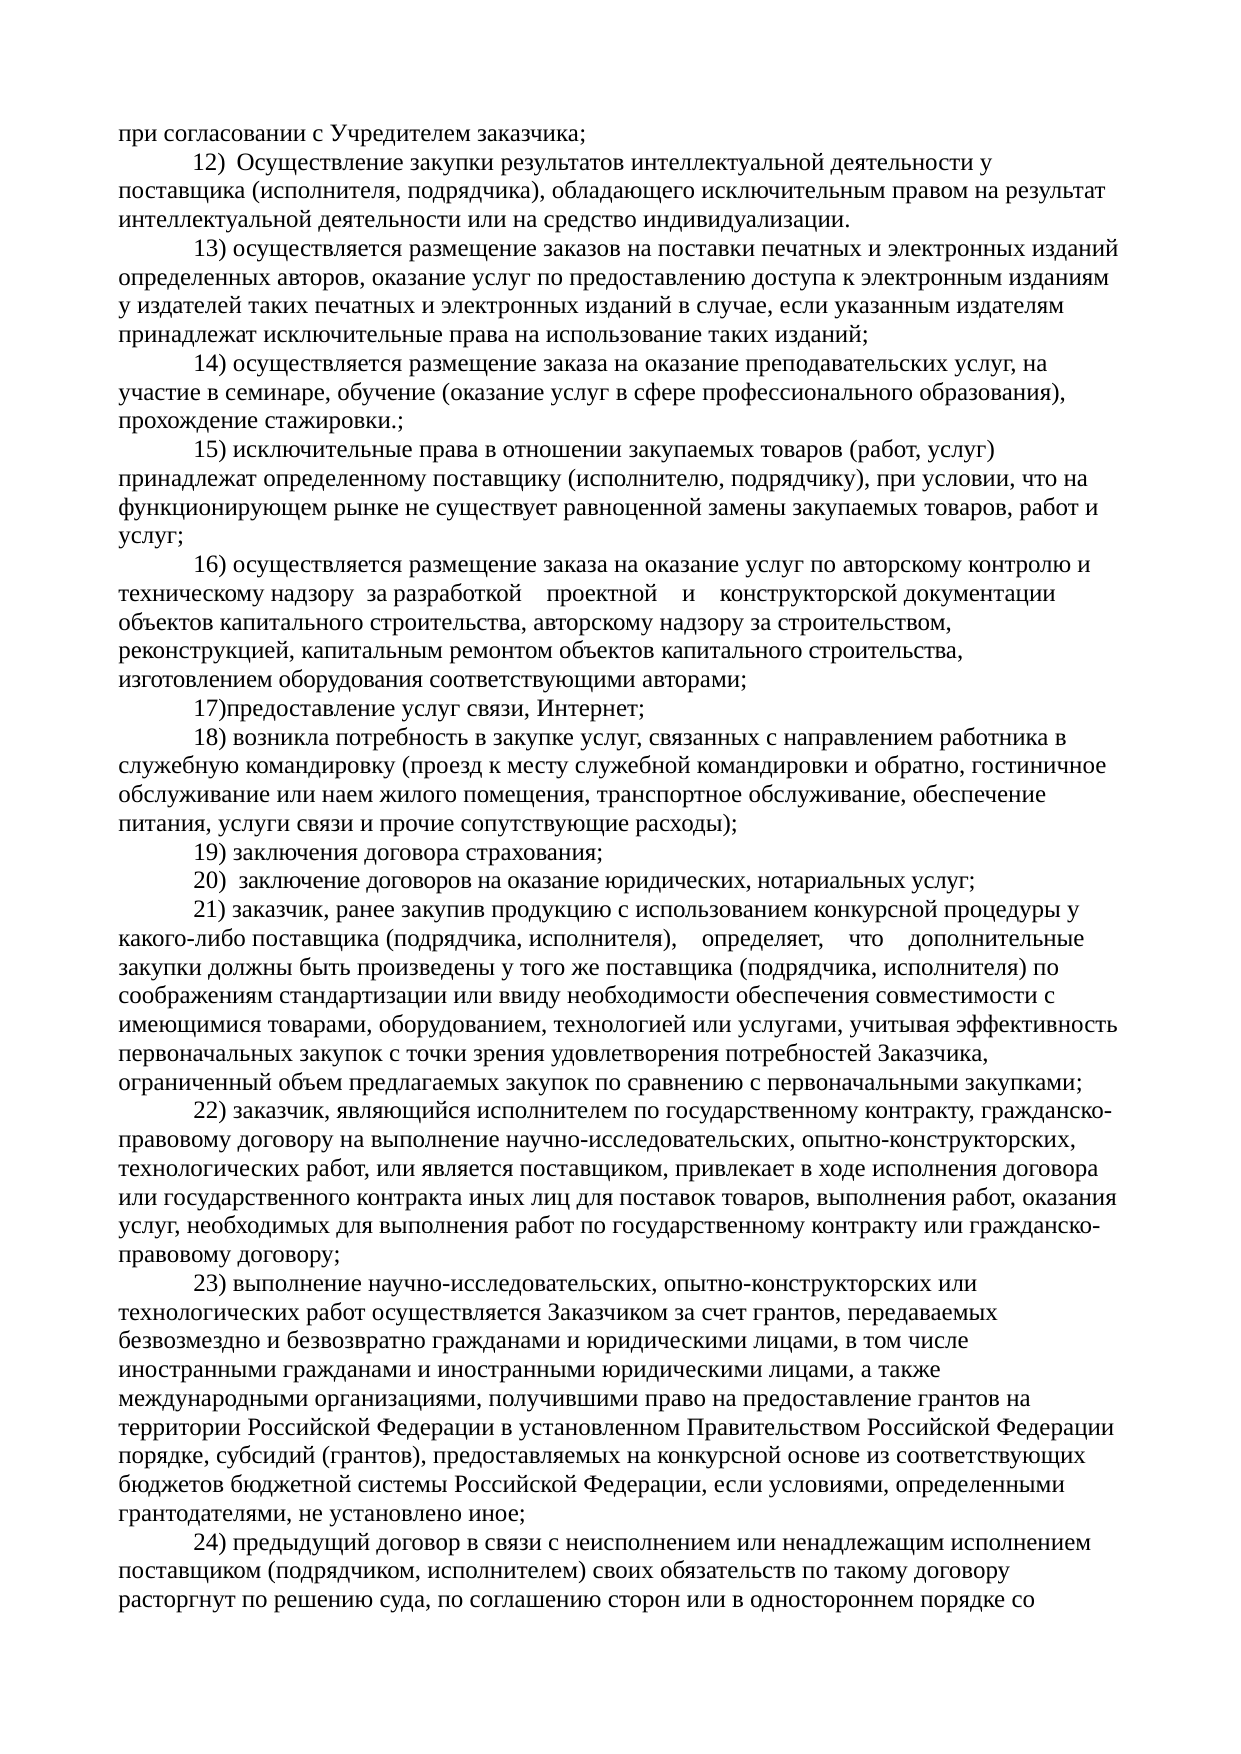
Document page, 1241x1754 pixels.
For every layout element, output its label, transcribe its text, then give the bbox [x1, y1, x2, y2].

text 20) заключение договоров на оказание юридических, нотариальных услуг; [118, 866, 1122, 894]
text 21) заказчик, ранее закупив продукцию с использованием конкурсной процедуры у какого-либо поставщика (подрядчика, исполнителя), определяет, что дополнительные закупки должны быть произведены у того же поставщика (подрядчика, исполнителя) по соображениям стандартизации или ввиду необходимости обеспечения совместимости с имеющимися товарами, оборудованием, технологией или услугами, учитывая эффективность первоначальных закупок с точки зрения удовлетворения потребностей Заказчика, ограниченный объем предлагаемых закупок по сравнению с первоначальными закупками; [118, 894, 1122, 1096]
text 23) выполнение научно-исследовательских, опытно-конструкторских или технологических работ осуществляется Заказчиком за счет грантов, передаваемых безвозмездно и безвозвратно гражданами и юридическими лицами, в том числе иностранными гражданами и иностранными юридическими лицами, а также международными организациями, получившими право на предоставление грантов на территории Российской Федерации в установленном Правительством Российской Федерации порядке, субсидий (грантов), предоставляемых на конкурсной основе из соответствующих бюджетов бюджетной системы Российской Федерации, если условиями, определенными грантодателями, не установлено иное; [118, 1268, 1122, 1527]
text 18) возникла потребность в закупке услуг, связанных с направлением работника в служебную командировку (проезд к месту служебной командировки и обратно, гостиничное обслуживание или наем жилого помещения, транспортное обслуживание, обеспечение питания, услуги связи и прочие сопутствующие расходы); [118, 722, 1122, 837]
text 19) заключения договора страхования; [118, 837, 1122, 866]
text 16) осуществляется размещение заказа на оказание услуг по авторскому контролю и техническому надзору за разработкой проектной и конструкторской документации объектов капитального строительства, авторскому надзору за строительством, реконструкцией, капитальным ремонтом объектов капитального строительства, изготовлением оборудования соответствующими авторами; [118, 549, 1122, 693]
text 22) заказчик, являющийся исполнителем по государственному контракту, гражданско-правовому договору на выполнение научно-исследовательских, опытно-конструкторских, технологических работ, или является поставщиком, привлекает в ходе исполнения договора или государственного контракта иных лиц для поставок товаров, выполнения работ, оказания услуг, необходимых для выполнения работ по государственному контракту или гражданско-правовому договору; [118, 1096, 1122, 1268]
text 15) исключительные права в отношении закупаемых товаров (работ, услуг) принадлежат определенному поставщику (исполнителю, подрядчику), при условии, что на функционирующем рынке не существует равноценной замены закупаемых товаров, работ и услуг; [118, 434, 1122, 549]
list Осуществление закупки результатов интеллектуальной деятельности у поставщика (исполнителя, подрядчика), обладающего исключительным правом на результат интеллектуальной деятельности или на средство индивидуализации. [118, 147, 1122, 233]
text 24) предыдущий договор в связи с неисполнением или ненадлежащим исполнением поставщиком (подрядчиком, исполнителем) своих обязательств по такому договору расторгнут по решению суда, по соглашению сторон или в одностороннем порядке со [118, 1527, 1122, 1613]
text при согласовании с Учредителем заказчика; [118, 118, 1122, 147]
text 14) осуществляется размещение заказа на оказание преподавательских услуг, на участие в семинаре, обучение (оказание услуг в сфере профессионального образования), прохождение стажировки.; [118, 348, 1122, 434]
text 13) осуществляется размещение заказов на поставки печатных и электронных изданий определенных авторов, оказание услуг по предоставлению доступа к электронным изданиям у издателей таких печатных и электронных изданий в случае, если указанным издателям принадлежат исключительные права на использование таких изданий; [118, 233, 1122, 348]
text 17)предоставление услуг связи, Интернет; [118, 693, 1122, 722]
